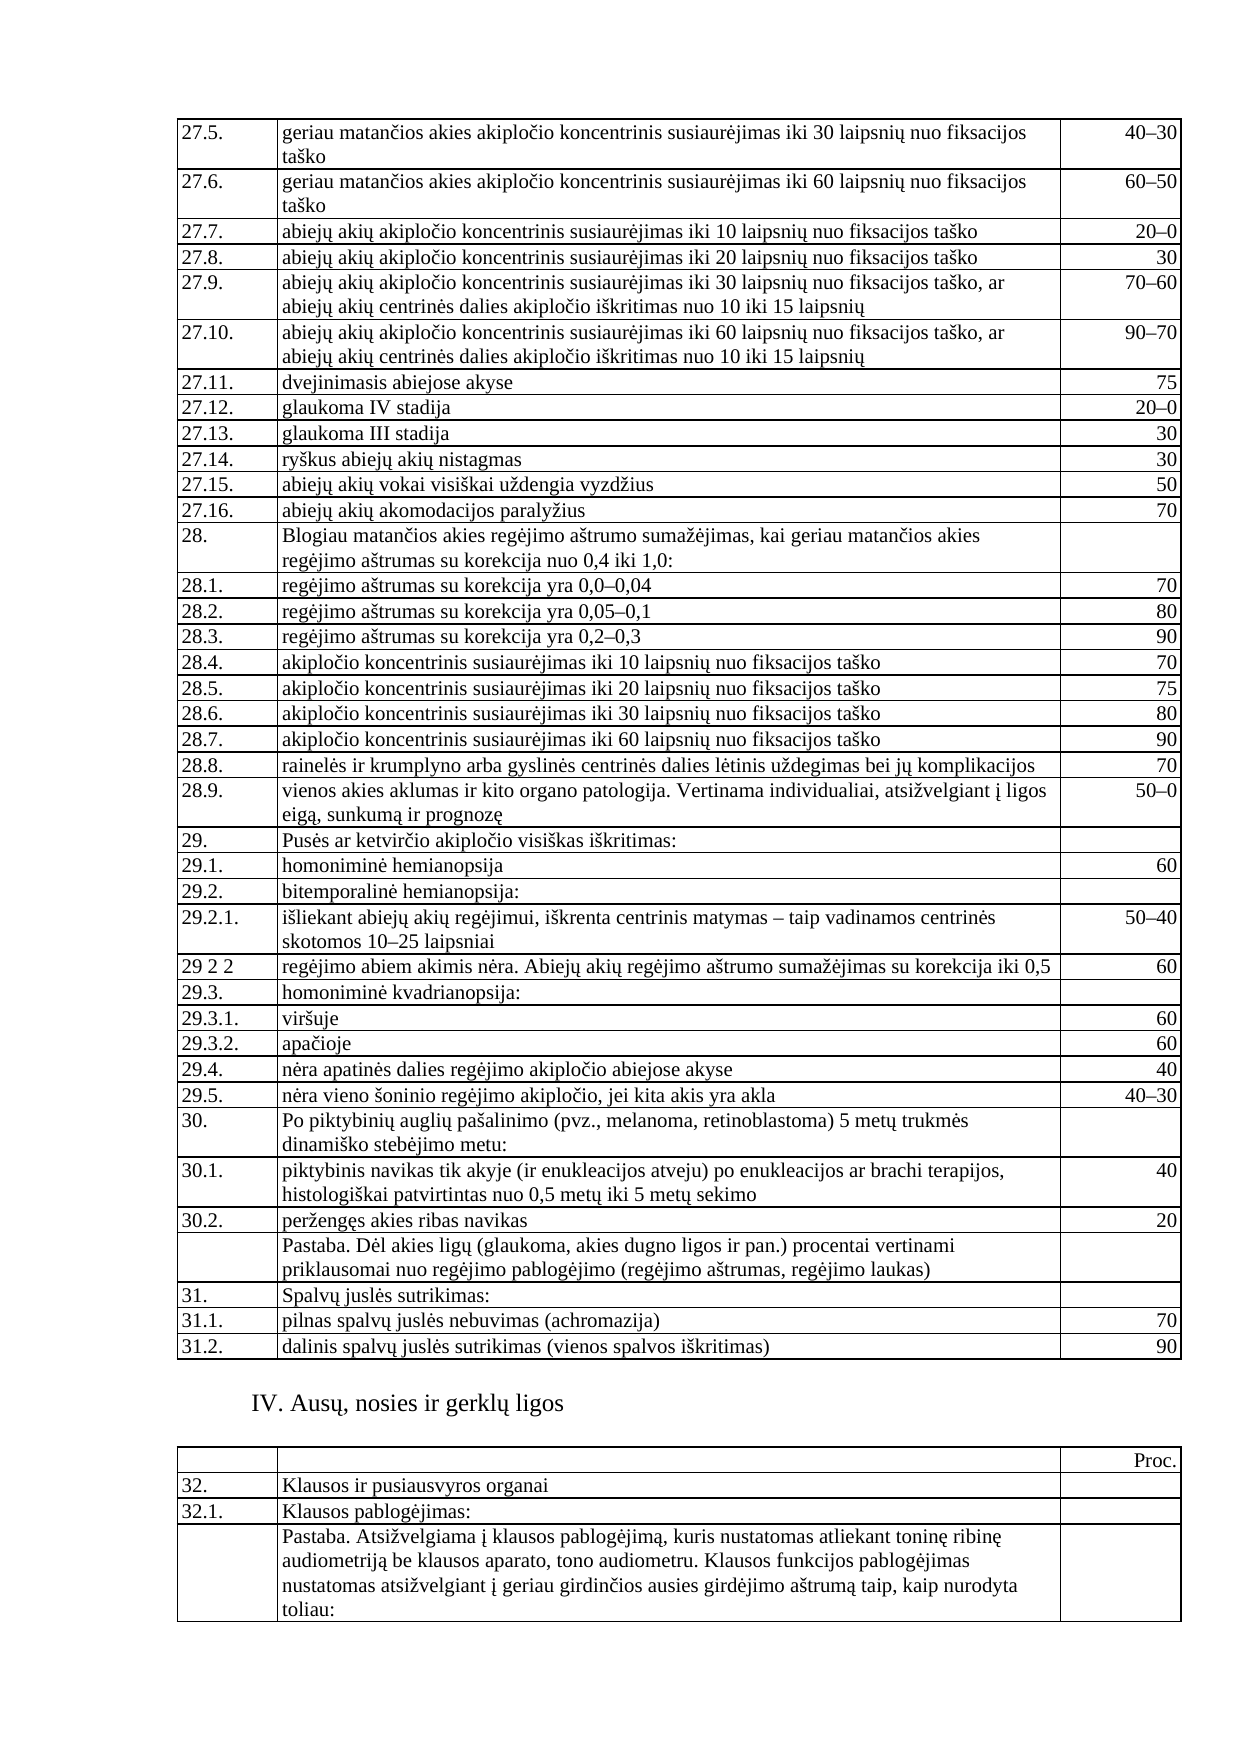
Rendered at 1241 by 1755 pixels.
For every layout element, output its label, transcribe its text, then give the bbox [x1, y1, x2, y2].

table_cell 29. [273, 828, 277, 852]
table_cell [1061, 980, 1065, 1004]
table_cell 70 [1061, 1308, 1065, 1332]
table_cell 60 [1061, 1031, 1065, 1055]
table_header [278, 1448, 282, 1472]
table_cell 90–70 [1061, 320, 1180, 368]
table_cell 80 [1061, 599, 1065, 623]
table_cell 80 [1061, 701, 1065, 725]
table_cell 90 [1061, 1334, 1065, 1358]
table_cell 30. [178, 1108, 277, 1156]
table_cell 40–30 [1061, 120, 1180, 168]
table_cell 60–50 [1061, 170, 1180, 217]
table_cell 60 [1061, 1006, 1065, 1030]
table_cell 70–60 [1061, 270, 1180, 318]
table_header [1056, 1448, 1060, 1472]
table_cell 30 [1061, 447, 1065, 471]
table_cell 29.2.1. [178, 905, 277, 953]
table_cell [1061, 828, 1065, 852]
table_cell [1061, 1233, 1180, 1281]
table_cell 27.6. [178, 170, 277, 217]
table_cell [1061, 1108, 1180, 1156]
table_cell 28.9. [178, 778, 277, 826]
table_cell 70 [1061, 498, 1065, 522]
table_cell 30.1. [178, 1158, 277, 1206]
table_cell [1061, 1499, 1065, 1523]
table_cell 20 [1061, 1208, 1065, 1232]
table_cell 32. [273, 1473, 277, 1497]
table_cell 20–0 [1061, 219, 1065, 243]
table_header [273, 1448, 277, 1472]
table_cell 50–0 [1061, 778, 1180, 826]
table_cell 27.5. [178, 120, 277, 168]
table_cell 70 [1061, 573, 1065, 597]
table_cell [178, 1233, 277, 1281]
table_cell 90 [1061, 625, 1065, 648]
table_cell 60 [1061, 955, 1065, 978]
table_cell 27.10. [178, 320, 277, 368]
table_cell 30 [1061, 421, 1065, 445]
table_cell 75 [1061, 676, 1065, 700]
table_cell 90 [1061, 727, 1065, 751]
table_cell [1061, 523, 1180, 572]
table_cell [1061, 1473, 1065, 1497]
table_cell 75 [1061, 370, 1065, 394]
table_cell [1061, 879, 1065, 903]
table_cell [1061, 1525, 1180, 1621]
table_cell 31. [273, 1283, 277, 1307]
table_cell [1061, 1283, 1065, 1307]
table_cell 30 [1061, 245, 1065, 269]
table_cell 60 [1061, 853, 1065, 877]
table_cell 40 [1061, 1158, 1180, 1206]
text IV. Ausų, nosies ir gerklų ligos [177, 1388, 1181, 1417]
table_cell 27.9. [178, 270, 277, 318]
table_cell 20–0 [1061, 395, 1065, 419]
table_cell 50–40 [1061, 905, 1180, 953]
table_cell 28. [178, 523, 277, 572]
table_cell 70 [1061, 650, 1065, 674]
table_cell 70 [1061, 753, 1065, 777]
table_cell 50 [1061, 472, 1065, 496]
table_cell 40 [1061, 1057, 1065, 1081]
table_cell [178, 1525, 277, 1621]
